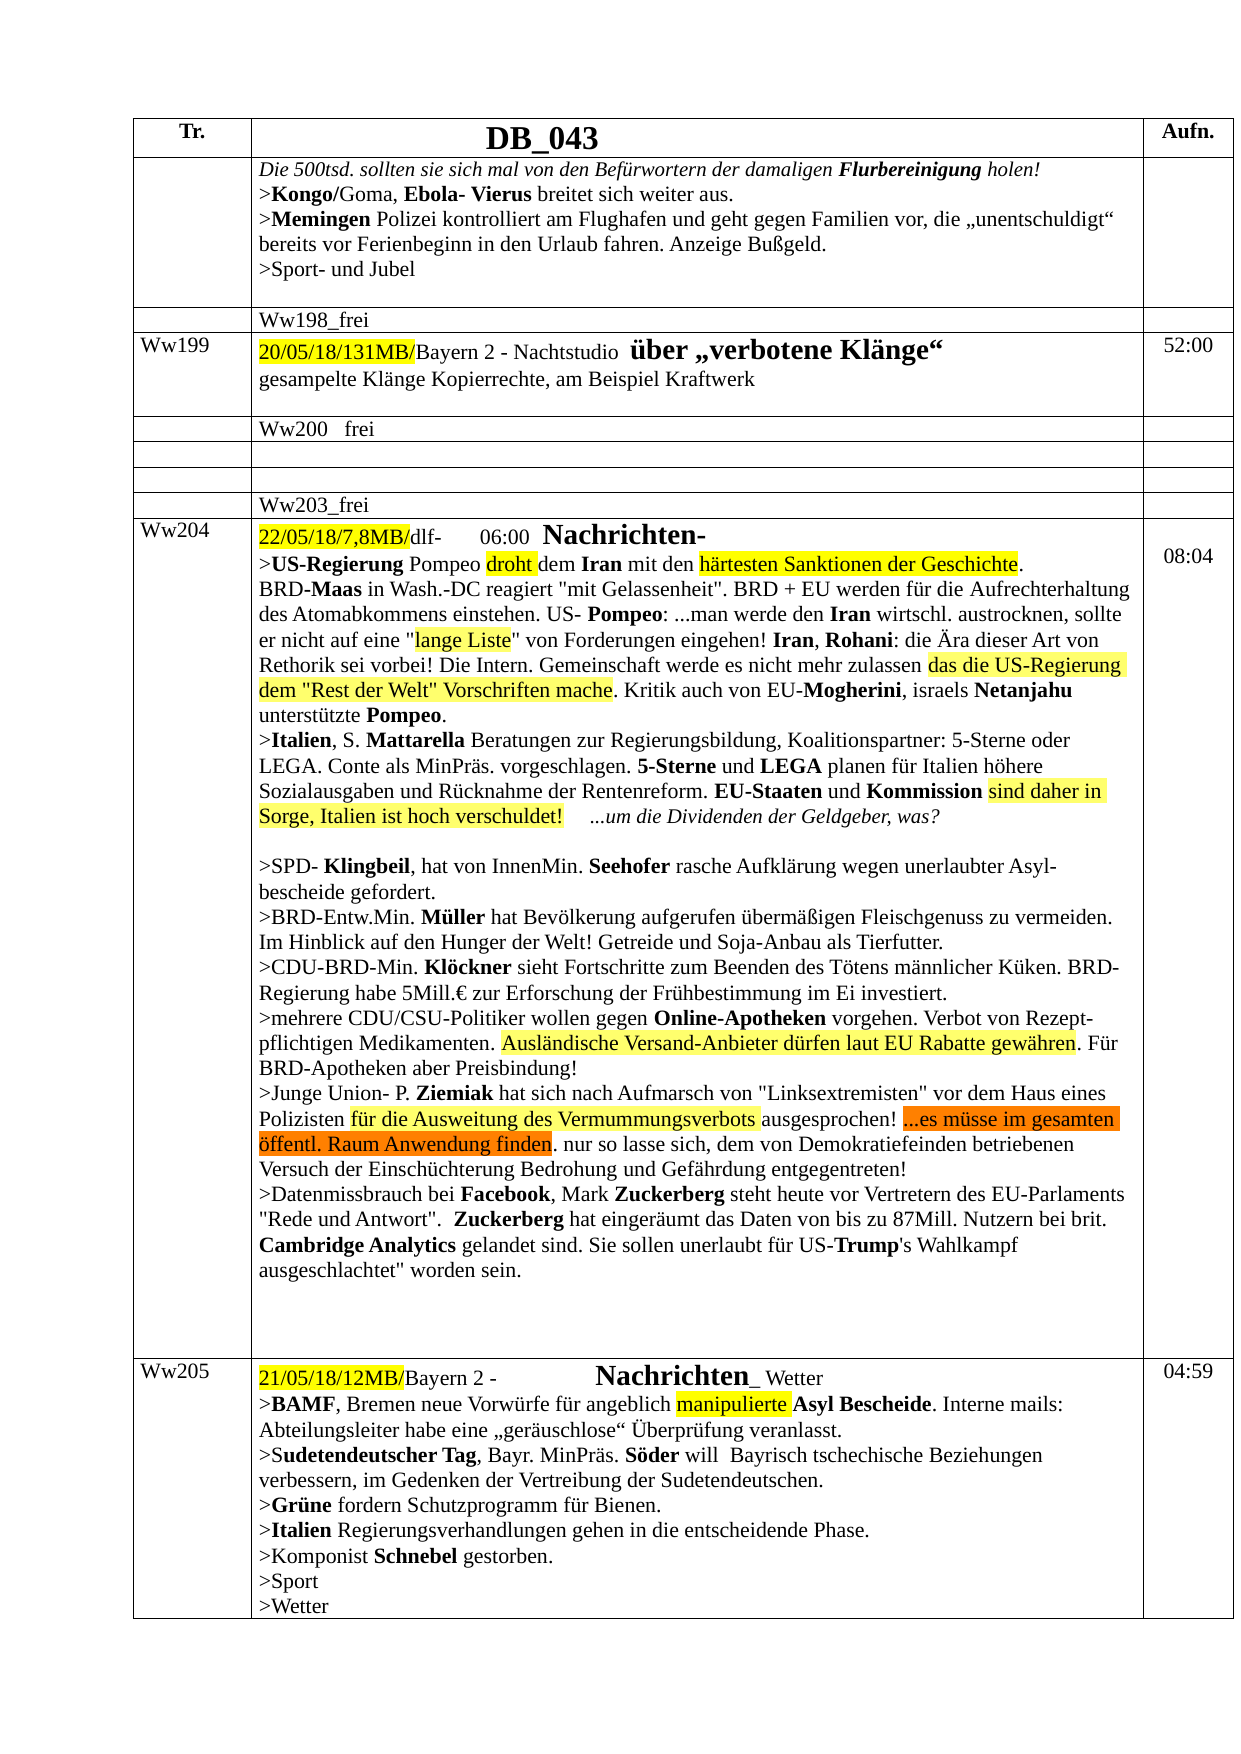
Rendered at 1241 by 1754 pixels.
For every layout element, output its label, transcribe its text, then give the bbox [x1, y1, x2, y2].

table_cell 22/05/18/7,8MB/dlf- 06:00 Nachrichten- >US-Regierung Pompeo droht dem Iran mit den härtesten Sanktionen der Geschichte. BRD-Maas in Wash.-DC reagiert "mit Gelassenheit". BRD + EU werden für die Aufrechterhaltung des Atomabkommens einstehen. US- Pompeo: ...man werde den Iran wirtschl. austrocknen, sollte er nicht auf eine "lange Liste" von Forderungen eingehen! Iran, Rohani: die Ära dieser Art von Rethorik sei vorbei! Die Intern. Gemeinschaft werde es nicht mehr zulassen das die US-Regierung dem "Rest der Welt" Vorschriften mache. Kritik auch von EU-Mogherini, israels Netanjahu unterstützte Pompeo. >Italien, S. Mattarella Beratungen zur Regierungsbildung, Koalitionspartner: 5-Sterne oder LEGA. Conte als MinPräs. vorgeschlagen. 5-Sterne und LEGA planen für Italien höhere Sozialausgaben und Rücknahme der Rentenreform. EU-Staaten und Kommission sind daher in Sorge, Italien ist hoch verschuldet! ...um die Dividenden der Geldgeber, was? >SPD- Klingbeil, hat von InnenMin. Seehofer rasche Aufklärung wegen unerlaubter Asyl-bescheide gefordert. >BRD-Entw.Min. Müller hat Bevölkerung aufgerufen übermäßigen Fleischgenuss zu vermeiden. Im Hinblick auf den Hunger der Welt! Getreide und Soja-Anbau als Tierfutter. >CDU-BRD-Min. Klöckner sieht Fortschritte zum Beenden des Tötens männlicher Küken. BRD-Regierung habe 5Mill.€ zur Erforschung der Frühbestimmung im Ei investiert. >mehrere CDU/CSU-Politiker wollen gegen Online-Apotheken vorgehen. Verbot von Rezept-pflichtigen Medikamenten. Ausländische Versand-Anbieter dürfen laut EU Rabatte gewähren. Für BRD-Apotheken aber Preisbindung! >Junge Union- P. Ziemiak hat sich nach Aufmarsch von "Linksextremisten" vor dem Haus eines Polizisten für die Ausweitung des Vermummungsverbots ausgesprochen! ...es müsse im gesamten öffentl. Raum Anwendung finden. nur so lasse sich, dem von Demokratiefeinden betriebenen Versuch der Einschüchterung Bedrohung und Gefährdung entgegentreten! >Datenmissbrauch bei Facebook, Mark Zuckerberg steht heute vor Vertretern des EU-Parlaments "Rede und Antwort". Zuckerberg hat eingeräumt das Daten von bis zu 87Mill. Nutzern bei brit. Cambridge Analytics gelandet sind. Sie sollen unerlaubt für US-Trump's Wahlkampf ausgeschlachtet" worden sein. [252, 519, 1143, 1358]
table_cell Ww203_frei [252, 493, 1143, 517]
table_cell 52:00 [1144, 333, 1233, 416]
table_cell 08:04 [1144, 519, 1233, 1358]
table_header DB_043 [252, 119, 1143, 157]
table_cell Ww205 [134, 1359, 251, 1618]
table_cell 04:59 [1144, 1359, 1233, 1618]
table_cell 20/05/18/131MB/Bayern 2 - Nachtstudio über „verbotene Klänge“ gesampelte Klänge Kopierrechte, am Beispiel Kraftwerk [252, 333, 1143, 416]
table_cell [1144, 158, 1233, 307]
table_cell [134, 493, 251, 517]
table_cell Ww204 [134, 519, 251, 1358]
table_cell [1144, 493, 1233, 517]
table_header Aufn. [1144, 119, 1233, 157]
table_cell Ww198_frei [252, 308, 1143, 332]
table_cell [1144, 417, 1233, 441]
table_cell [1144, 442, 1233, 467]
table_cell Die 500tsd. sollten sie sich mal von den Befürwortern der damaligen Flurbereinigung holen! >Kongo/Goma, Ebola- Vierus breitet sich weiter aus. >Memingen Polizei kontrolliert am Flughafen und geht gegen Familien vor, die „unentschuldigt“ bereits vor Ferienbeginn in den Urlaub fahren. Anzeige Bußgeld. >Sport- und Jubel [252, 158, 1143, 307]
table_cell [134, 442, 251, 467]
table_cell [1144, 308, 1233, 332]
table_cell Ww200 frei [252, 417, 1143, 441]
table_cell [134, 468, 251, 492]
table_cell [134, 417, 251, 441]
table_cell [134, 158, 251, 307]
table_cell [1144, 468, 1233, 492]
table_cell Ww199 [134, 333, 251, 416]
table_header Tr. [134, 119, 251, 157]
table_cell 21/05/18/12MB/Bayern 2 - Nachrichten_ Wetter >BAMF, Bremen neue Vorwürfe für angeblich manipulierte Asyl Bescheide. Interne mails: Abteilungsleiter habe eine „geräuschlose“ Überprüfung veranlasst. >Sudetendeutscher Tag, Bayr. MinPräs. Söder will Bayrisch tschechische Beziehungen verbessern, im Gedenken der Vertreibung der Sudetendeutschen. >Grüne fordern Schutzprogramm für Bienen. >Italien Regierungsverhandlungen gehen in die entscheidende Phase. >Komponist Schnebel gestorben. >Sport >Wetter [252, 1359, 1143, 1618]
table_cell [252, 442, 1143, 467]
table_cell [252, 468, 1143, 492]
table_cell [134, 308, 251, 332]
